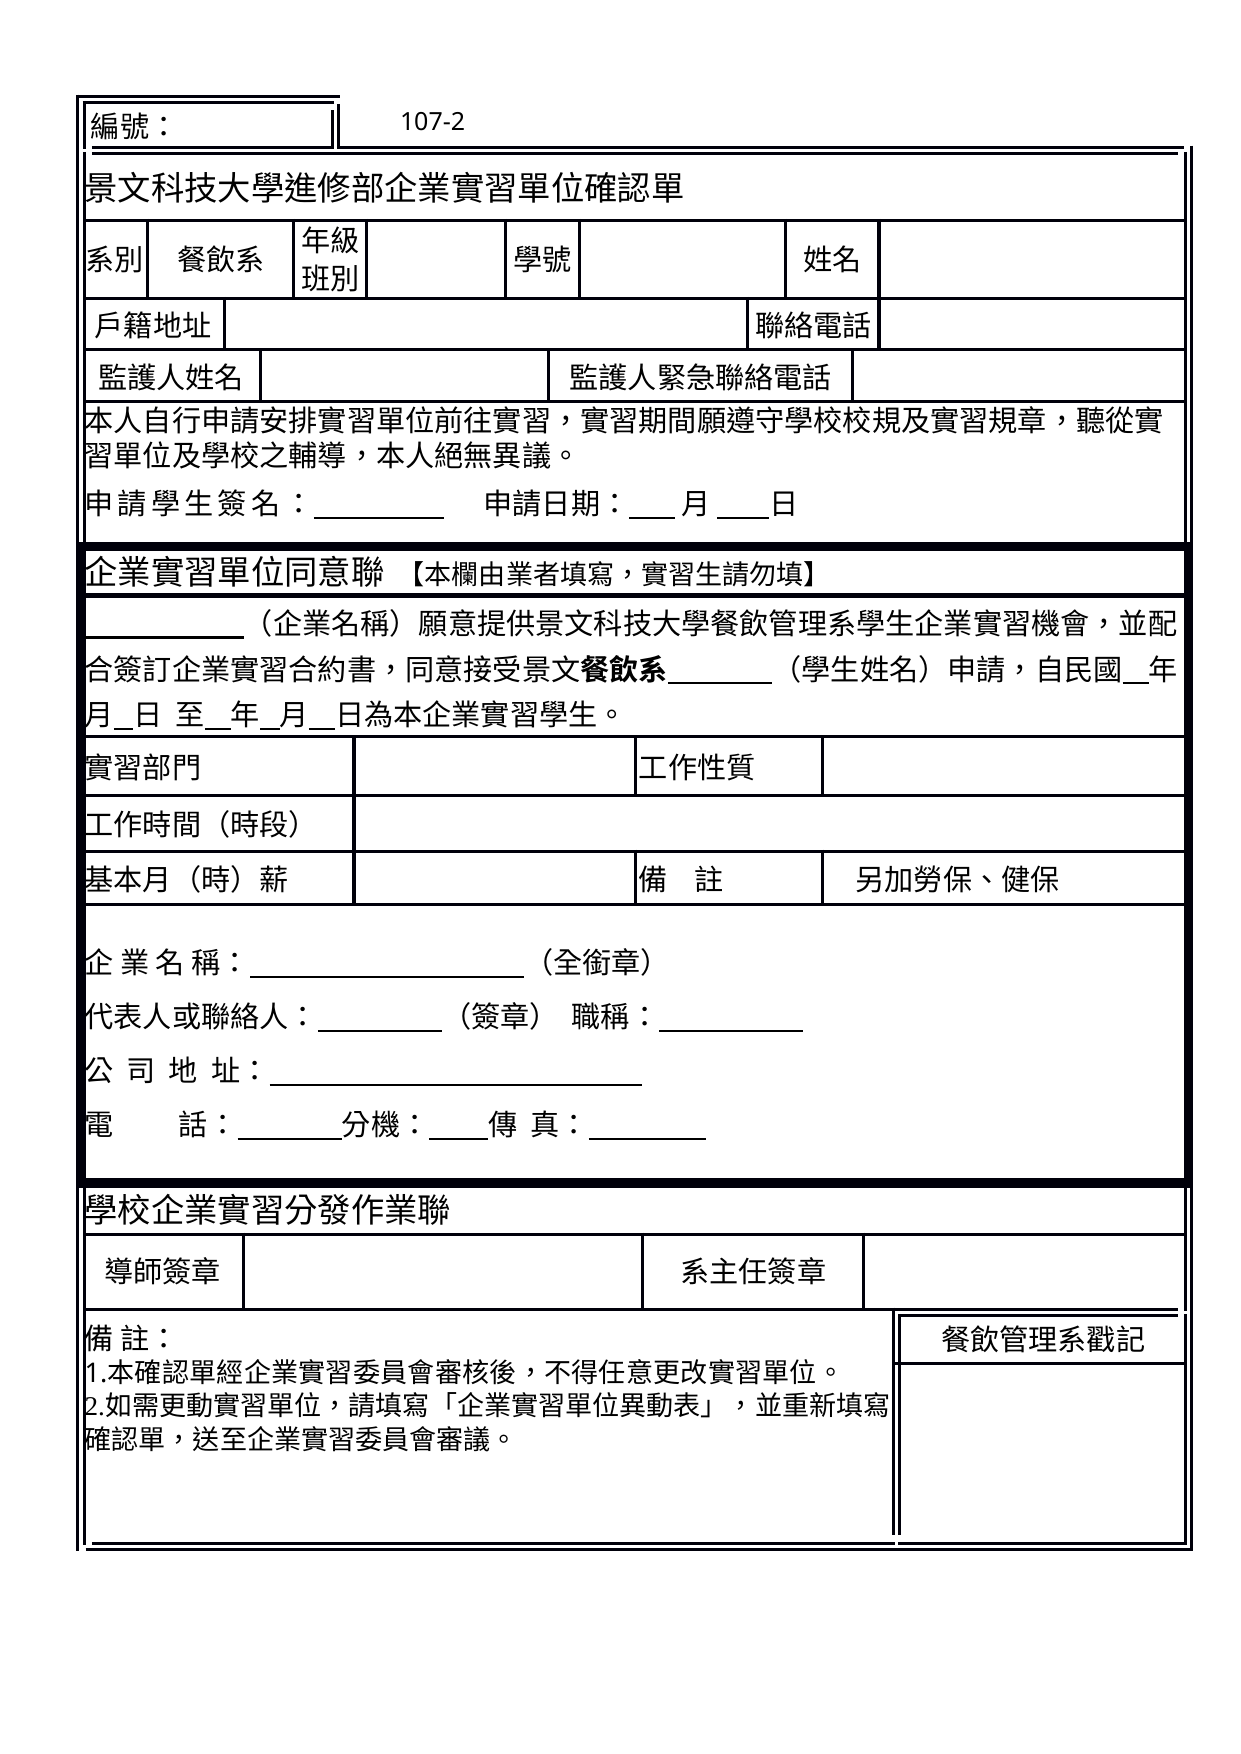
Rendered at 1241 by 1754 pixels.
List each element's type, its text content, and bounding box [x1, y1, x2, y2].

table_cell 實習部門 [86, 738, 352, 794]
table_cell 工作性質 [637, 738, 821, 794]
table_cell [356, 738, 634, 794]
table_cell 景文科技大學進修部企業實習單位確認單 [81, 146, 1188, 219]
table_cell （企業名稱）願意提供景文科技大學餐飲管理系學生企業實習機會，並配合簽訂企業實習合約書，同意接受景文餐飲系 （學生姓名）申請，自民國 年 月 日 至 年 月 日為本企業實習學生。 [86, 598, 1184, 735]
table_header [505, 95, 614, 146]
table_cell 學校企業實習分發作業聯 [86, 1188, 1184, 1232]
table_cell 餐飲系 [149, 222, 292, 297]
table_cell [262, 351, 547, 400]
table_cell 基本月（時）薪 [86, 853, 352, 903]
table_cell 企 業 名 稱： （全銜章） 代表人或聯絡人： （簽章） 職稱： 公 司 地 址： 電 話： 分機： 傳 真： [86, 906, 1184, 1178]
table_cell [226, 300, 746, 348]
table_header 107-2 [396, 95, 505, 146]
table_cell 工作時間（時段） [86, 797, 352, 849]
table_cell 戶籍地址 [86, 300, 223, 348]
table_header [614, 95, 723, 146]
table_cell [881, 300, 1184, 348]
table_cell 系別 [86, 222, 146, 297]
table_cell 系主任簽章 [644, 1236, 862, 1308]
table_cell 企業實習單位同意聯 【本欄由業者填寫，實習生請勿填】 [86, 551, 1184, 593]
table_header [723, 95, 832, 146]
table_header [832, 95, 1188, 146]
table_cell 備 註： 1.本確認單經企業實習委員會審核後，不得任意更改實習單位。 2.如需更動實習單位，請填寫「企業實習單位異動表」，並重新填寫確認單，送至企業實習委員會審議。 [86, 1311, 897, 1542]
table_cell [865, 1236, 1184, 1308]
table_cell [881, 222, 1184, 297]
table_cell [854, 351, 1184, 400]
table_cell [581, 222, 784, 297]
table_cell 聯絡電話 [749, 300, 877, 348]
table_cell [356, 797, 1184, 849]
table_cell 學號 [507, 222, 578, 297]
table_cell 導師簽章 [86, 1236, 242, 1308]
table_cell 監護人緊急聯絡電話 [550, 351, 851, 400]
table_cell 備 註 [637, 853, 821, 903]
table_cell 年級班別 [295, 222, 365, 297]
table_cell [368, 222, 504, 297]
table_header [335, 95, 396, 146]
table_cell [356, 853, 634, 903]
table_header 編號： [81, 98, 335, 146]
table_cell 監護人姓名 [86, 351, 259, 400]
table_cell 姓名 [787, 222, 877, 297]
table_cell [245, 1236, 641, 1308]
table_cell 本人自行申請安排實習單位前往實習，實習期間願遵守學校校規及實習規章，聽從實習單位及學校之輔導，本人絕無異議。 申請學生簽名： 申請日期： 月 日 [86, 403, 1184, 542]
table_cell 另加勞保、健保 [824, 853, 1184, 903]
table_cell 餐飲管理系戳記 [897, 1308, 1188, 1362]
table_cell [824, 738, 1184, 794]
table_cell [897, 1365, 1184, 1542]
